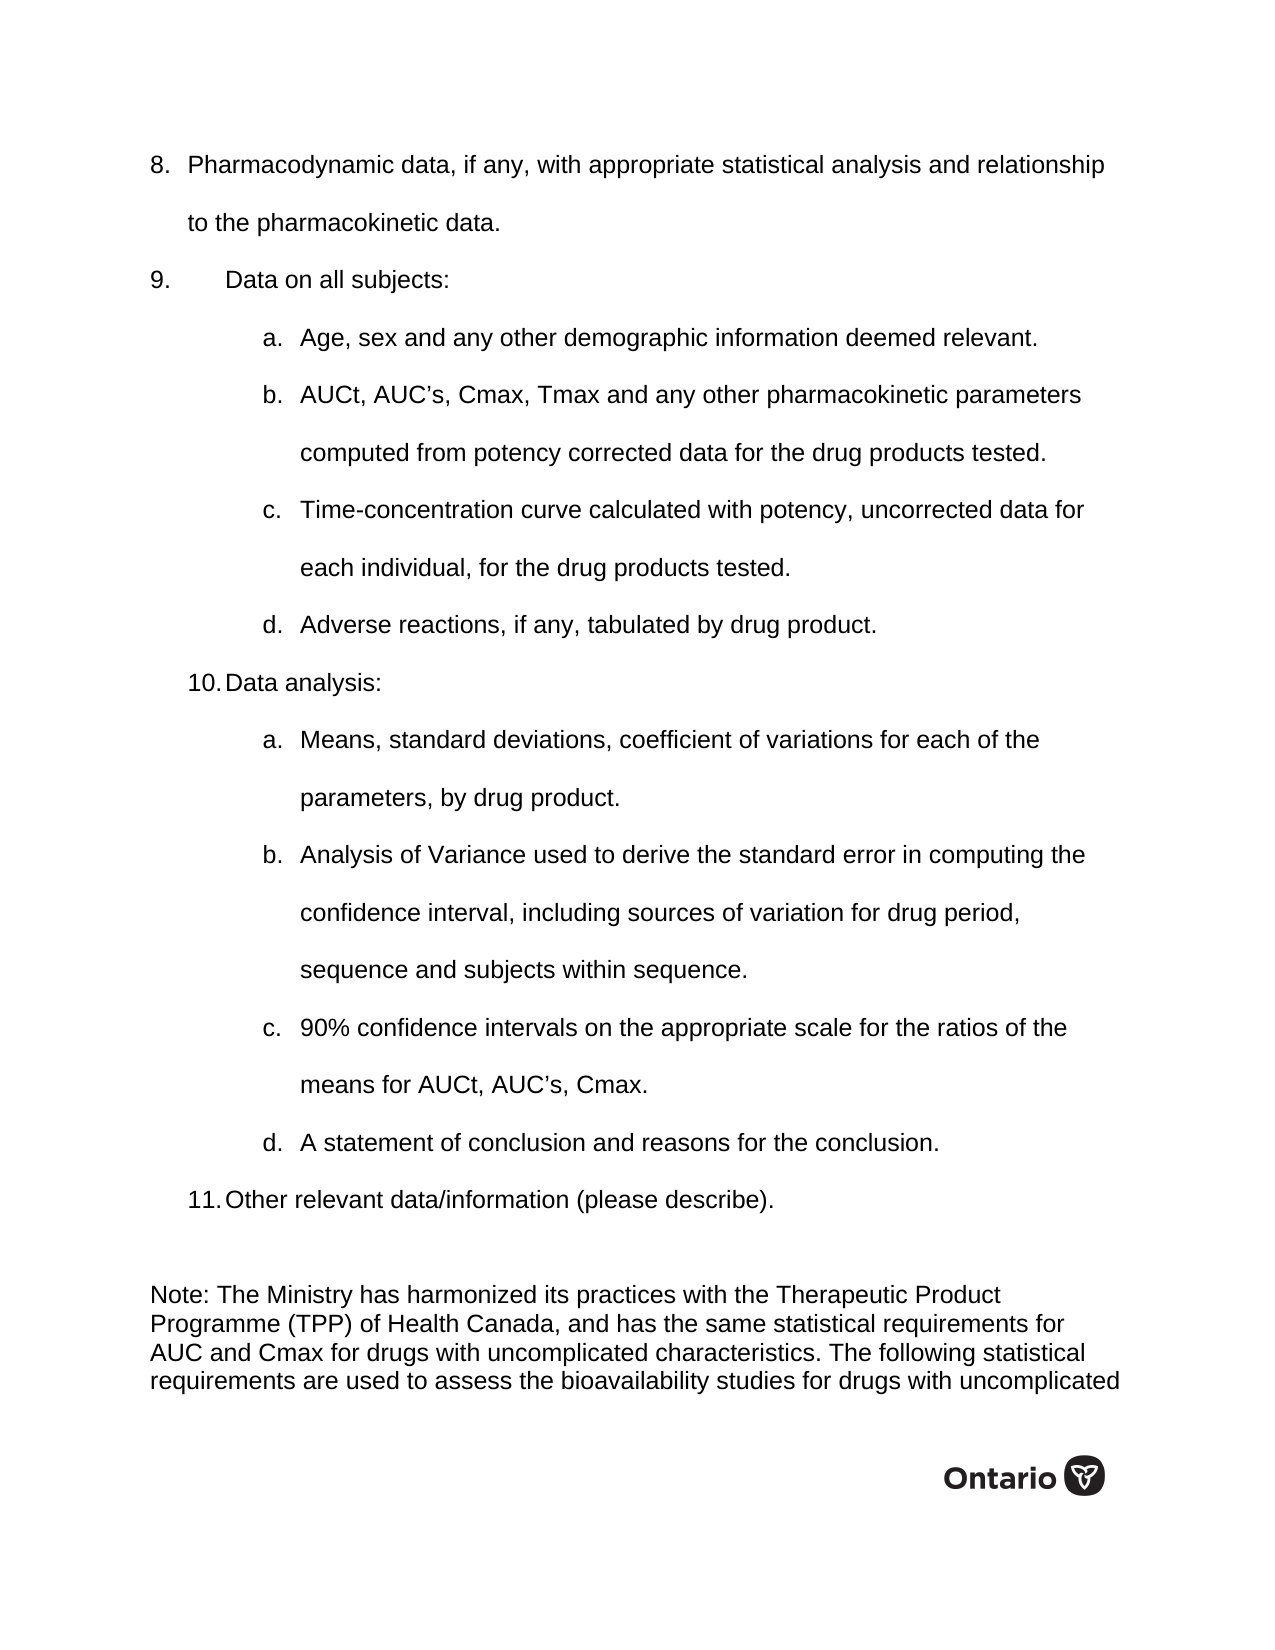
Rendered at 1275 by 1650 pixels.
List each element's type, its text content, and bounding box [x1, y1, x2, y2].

list Time-concentration curve calculated with potency, uncorrected data for each individual, for the drug products tested. [262, 495, 1125, 581]
list Means, standard deviations, coefficient of variations for each of the parameters, by drug product. [262, 725, 1125, 811]
list Other relevant data/information (please describe). [187, 1185, 1125, 1214]
text Note: The Ministry has harmonized its practices with the Therapeutic Product Programme (TPP) of Health Canada, and has the same statistical requirements for AUC and Cmax for drugs with uncomplicated characteristics. The following statistical requirements are used to assess the bioavailability studies for drugs with uncomplicated [150, 1280, 1125, 1395]
list Age, sex and any other demographic information deemed relevant. [262, 322, 1125, 351]
list 90% confidence intervals on the appropriate scale for the ratios of the means for AUCt, AUC’s, Cmax. [262, 1012, 1125, 1099]
list Analysis of Variance used to derive the standard error in computing the confidence interval, including sources of variation for drug period, sequence and subjects within sequence. [262, 840, 1125, 984]
list Pharmacodynamic data, if any, with appropriate statistical analysis and relationship to the pharmacokinetic data. [150, 150, 1125, 236]
list Data on all subjects: [150, 265, 1125, 294]
list Adverse reactions, if any, tabulated by drug product. [262, 610, 1125, 639]
list AUCt, AUC’s, Cmax, Tmax and any other pharmacokinetic parameters computed from potency corrected data for the drug products tested. [262, 380, 1125, 466]
list Data analysis: [187, 667, 1125, 696]
list A statement of conclusion and reasons for the conclusion. [262, 1127, 1125, 1156]
